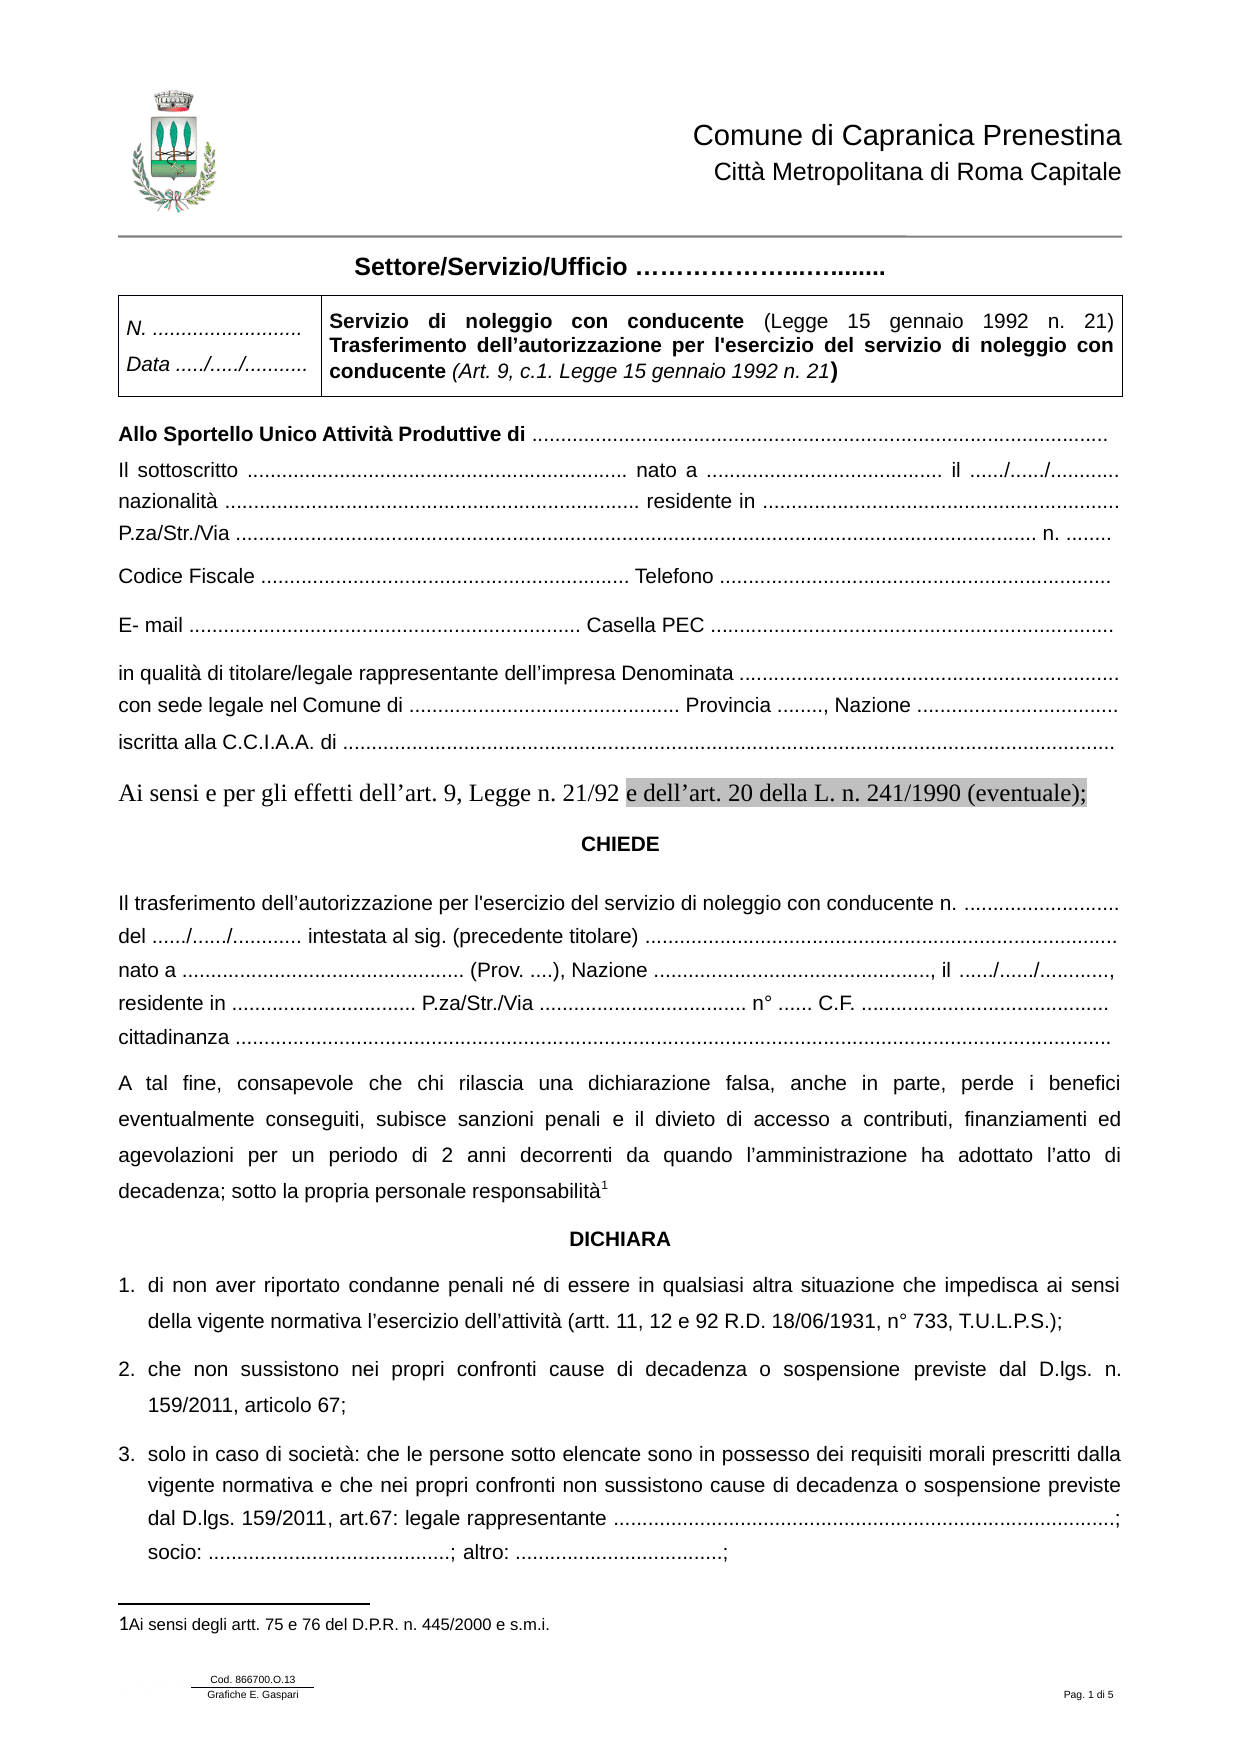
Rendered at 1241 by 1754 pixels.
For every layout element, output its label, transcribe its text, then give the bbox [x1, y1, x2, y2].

text Allo Sportello Unico Attività Produttive di .................................................................................................... [118, 422, 1122, 446]
list che non sussistono nei propri confronti cause di decadenza o sospensione previste dal D.lgs. n. 159/2011, articolo 67; [118, 1357, 1122, 1417]
subtitle DICHIARA [118, 1227, 1122, 1251]
picture [122, 87, 224, 219]
text A tal fine, consapevole che chi rilascia una dichiarazione falsa, anche in parte, perde i benefici eventualmente conseguiti, subisce sanzioni penali e il divieto di accesso a contributi, finanziamenti ed agevolazioni per un periodo di 2 anni decorrenti da quando l’amministrazione ha adottato l’atto di decadenza; sotto la propria personale responsabilità [118, 1071, 1122, 1202]
text E- mail .................................................................... Casella PEC ...................................................................... [118, 612, 1122, 636]
subtitle CHIEDE [118, 832, 1122, 856]
text Codice Fiscale ................................................................ Telefono .................................................................... [118, 564, 1122, 588]
table_header N. .......................... Data ...../...../........... [119, 296, 321, 396]
text Settore/Servizio/Ufficio ………………...…........ [118, 252, 1122, 281]
text Comune di Capranica Prenestina [224, 118, 1122, 152]
text in qualità di titolare/legale rappresentante dell’impresa Denominata .................................................................. [118, 661, 1122, 685]
text Città Metropolitana di Roma Capitale [224, 157, 1122, 185]
text iscritta alla C.C.I.A.A. di ...................................................................................................................................... [118, 730, 1122, 754]
table_header Servizio di noleggio con conducente (Legge 15 gennaio 1992 n. 21) Trasferimento dell’autorizzazione per l'esercizio del servizio di noleggio con conducente (Art. 9, c.1. Legge 15 gennaio 1992 n. 21) [322, 296, 1122, 396]
subtitle Il trasferimento dell’autorizzazione per l'esercizio del servizio di noleggio con conducente n. ........................... del ....../....../............ intestata al sig. (precedente titolare) .................................................................................. nato a ................................................. (Prov. ....), Nazione ................................................, il ....../....../............, residente in ................................ P.za/Str./Via .................................... n° ...... C.F. ........................................... cittadinanza ........................................................................................................................................................ [118, 890, 1122, 1048]
text con sede legale nel Comune di ............................................... Provincia ........, Nazione ................................... [118, 693, 1122, 717]
text Il sottoscritto .................................................................. nato a ......................................... il ....../....../............ nazionalità ........................................................................ residente in .............................................................. P.za/Str./Via ........................................................................................................................................... n. ........ [118, 458, 1122, 544]
text Ai sensi degli artt. 75 e 76 del D.P.R. n. 445/2000 e s.m.i. [118, 1610, 1122, 1636]
list di non aver riportato condanne penali né di essere in qualsiasi altra situazione che impedisca ai sensi della vigente normativa l’esercizio dell’attività (artt. 11, 12 e 92 R.D. 18/06/1931, n° 733, T.U.L.P.S.); [118, 1273, 1122, 1333]
list solo in caso di società: che le persone sotto elencate sono in possesso dei requisiti morali prescritti dalla vigente normativa e che nei propri confronti non sussistono cause di decadenza o sospensione previste dal D.lgs. 159/2011, art.67: legale rappresentante .......................................................................................; socio: ..........................................; altro: ....................................; [118, 1442, 1122, 1564]
text Ai sensi e per gli effetti dell’art. 9, Legge n. 21/92 e dell’art. 20 della L. n. 241/1990 (eventuale); [118, 778, 1122, 807]
